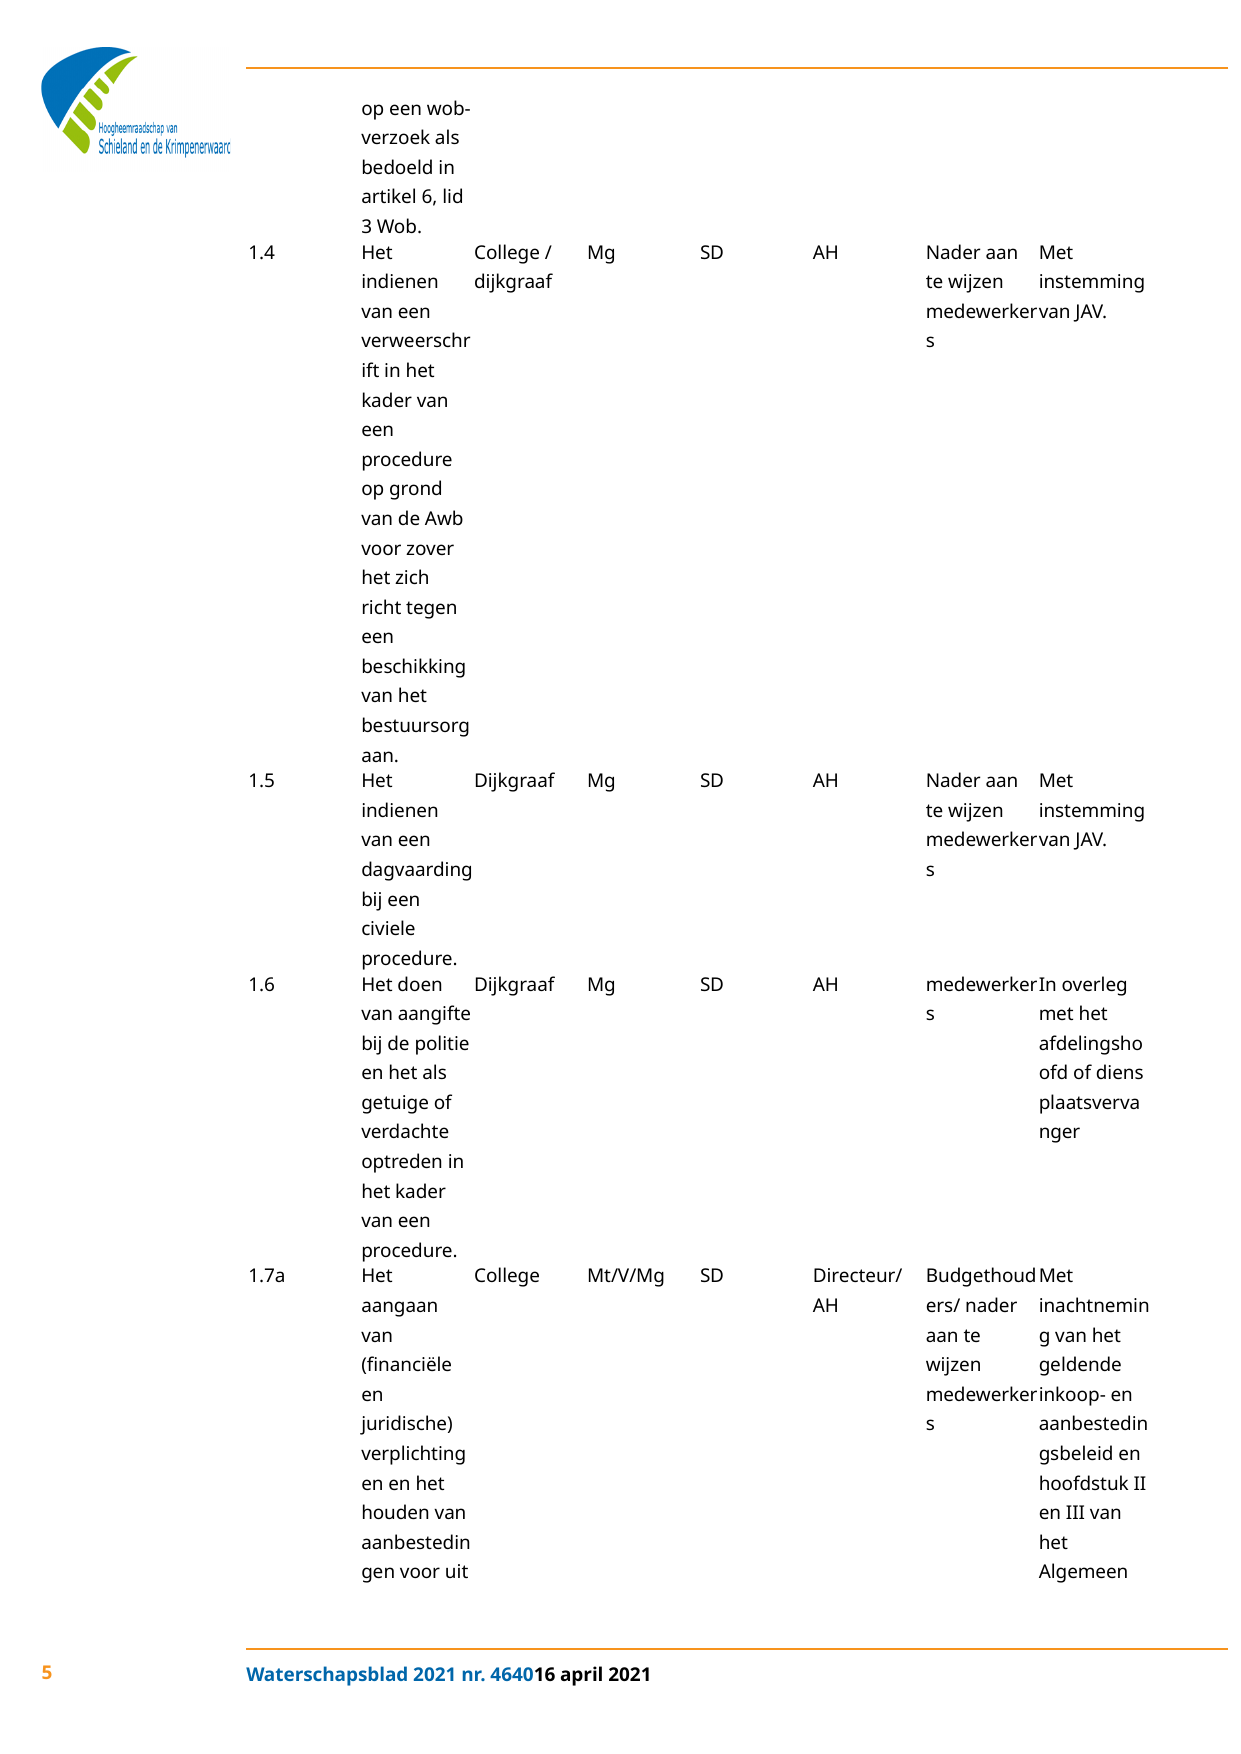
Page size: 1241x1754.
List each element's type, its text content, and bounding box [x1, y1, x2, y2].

table_cell AH [813, 768, 926, 971]
table_cell College / dijkgraaf [474, 239, 587, 767]
table_cell [474, 95, 587, 239]
table_cell medewerkers [926, 971, 1038, 1263]
table_cell [700, 95, 813, 239]
table_cell Met instemming van JAV. [1039, 239, 1152, 767]
table_cell 1.4 [248, 239, 361, 767]
table_cell Mg [587, 768, 700, 971]
table_cell Dijkgraaf [474, 971, 587, 1263]
table_cell SD [700, 971, 813, 1263]
table_cell Het indienen van een verweerschrift in het kader van een procedure op grond van de Awb voor zover het zich richt tegen een beschikking van het bestuursorgaan. [361, 239, 474, 767]
table_cell [1039, 95, 1152, 239]
table_cell In overleg met het afdelingshoofd of diens plaatsvervanger [1039, 971, 1152, 1263]
table_cell Mg [587, 239, 700, 767]
table_cell Budgethouders/ nader aan te wijzen medewerkers [926, 1263, 1038, 1584]
table_cell SD [700, 768, 813, 971]
table_cell 1.6 [248, 971, 361, 1263]
table_cell AH [813, 971, 926, 1263]
table_cell [248, 95, 361, 239]
table_cell Het indienen van een dagvaarding bij een civiele procedure. [361, 768, 474, 971]
table_cell Nader aan te wijzen medewerkers [926, 768, 1038, 971]
table_cell 1.7a [248, 1263, 361, 1584]
table_cell [587, 95, 700, 239]
table_cell College [474, 1263, 587, 1584]
picture [41, 47, 231, 172]
table_cell [813, 95, 926, 239]
table_cell 1.5 [248, 768, 361, 971]
table_cell Mt/V/Mg [587, 1263, 700, 1584]
table_cell Dijkgraaf [474, 768, 587, 971]
table_cell Met instemming van JAV. [1039, 768, 1152, 971]
table_cell Het aangaan van (financiële en juridische) verplichtingen en het houden van aanbestedingen voor uit [361, 1263, 474, 1584]
table_cell Directeur/AH [813, 1263, 926, 1584]
table_cell Nader aan te wijzen medewerkers [926, 239, 1038, 767]
table_cell SD [700, 239, 813, 767]
table_cell Mg [587, 971, 700, 1263]
table_cell Met inachtneming van het geldende inkoop- en aanbestedingsbeleid en hoofdstuk II en III van het Algemeen [1039, 1263, 1152, 1584]
table_cell AH [813, 239, 926, 767]
table_cell Het doen van aangifte bij de politie en het als getuige of verdachte optreden in het kader van een procedure. [361, 971, 474, 1263]
table_cell op een wob-verzoek als bedoeld in artikel 6, lid 3 Wob. [361, 95, 474, 239]
table_cell [926, 95, 1038, 239]
table_cell SD [700, 1263, 813, 1584]
